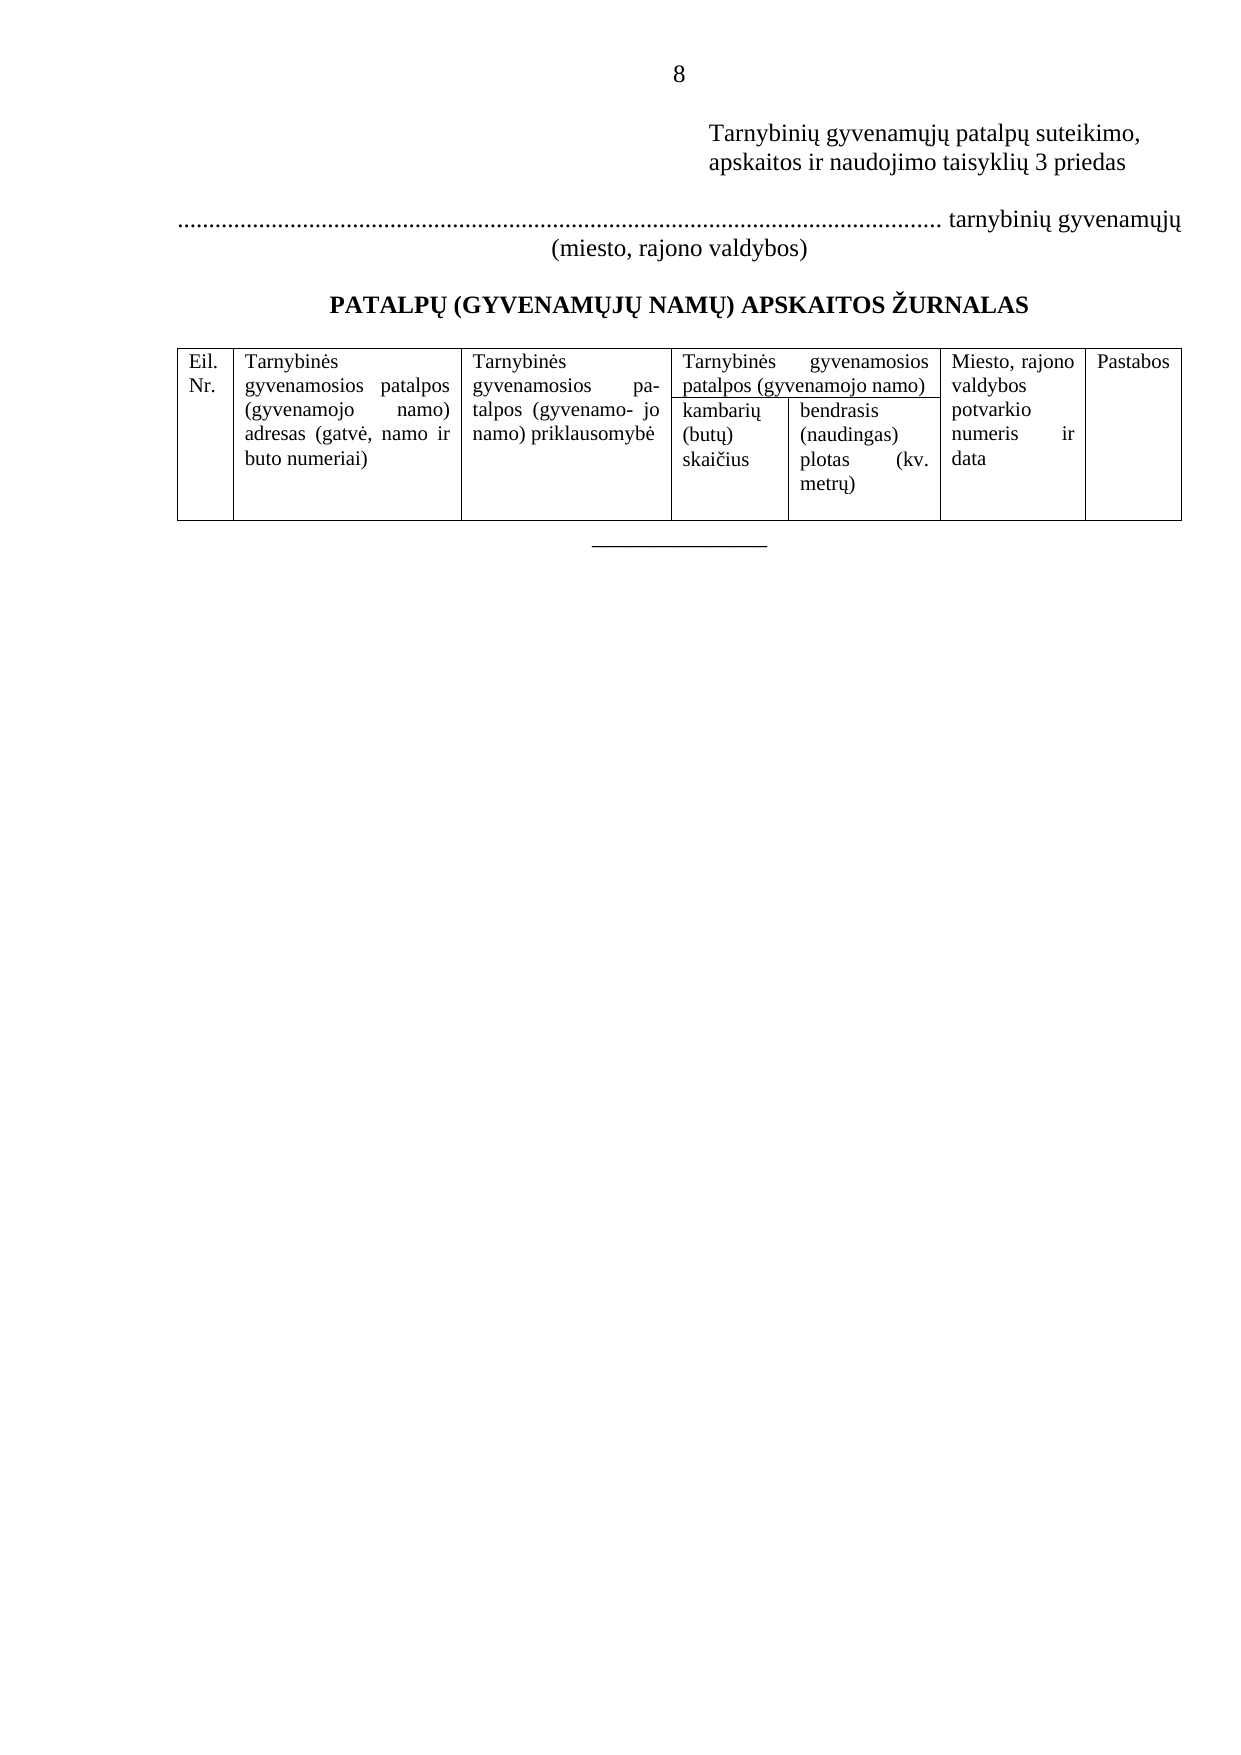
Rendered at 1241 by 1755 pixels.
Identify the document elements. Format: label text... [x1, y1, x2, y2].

table_cell kambarių (butų) skaičius [672, 398, 788, 520]
text patalpų (gyvenamųjų namų) apskaitos žurnalas [177, 291, 1181, 319]
text apskaitos ir naudojimo taisyklių 3 priedas [177, 147, 1181, 176]
text tarnybinių gyvenamųjų [177, 204, 1181, 233]
table_header Eil. Nr. [178, 349, 233, 520]
table_header Tarnybinės gyvenamosios patalpos (gyvenamojo namo) [672, 349, 940, 397]
table_header Pastabos [1086, 349, 1181, 520]
text (miesto, rajono valdybos) [177, 233, 1181, 262]
table_header Tarnybinės gyvenamosios patalpos (gyvenamojo namo) adresas (gatvė, namo ir buto numeriai) [234, 349, 461, 520]
text ______________ [177, 521, 1181, 549]
table_header Miesto, rajono valdybos potvarkio numeris ir data [941, 349, 1085, 520]
text Tarnybinių gyvenamųjų patalpų suteikimo, [709, 118, 1181, 147]
table_cell bendrasis (naudingas) plotas (kv. metrų) [789, 398, 940, 520]
table_header Tarnybinės gyvenamosios pa- talpos (gyvenamo- jo namo) priklausomybė [462, 349, 671, 520]
